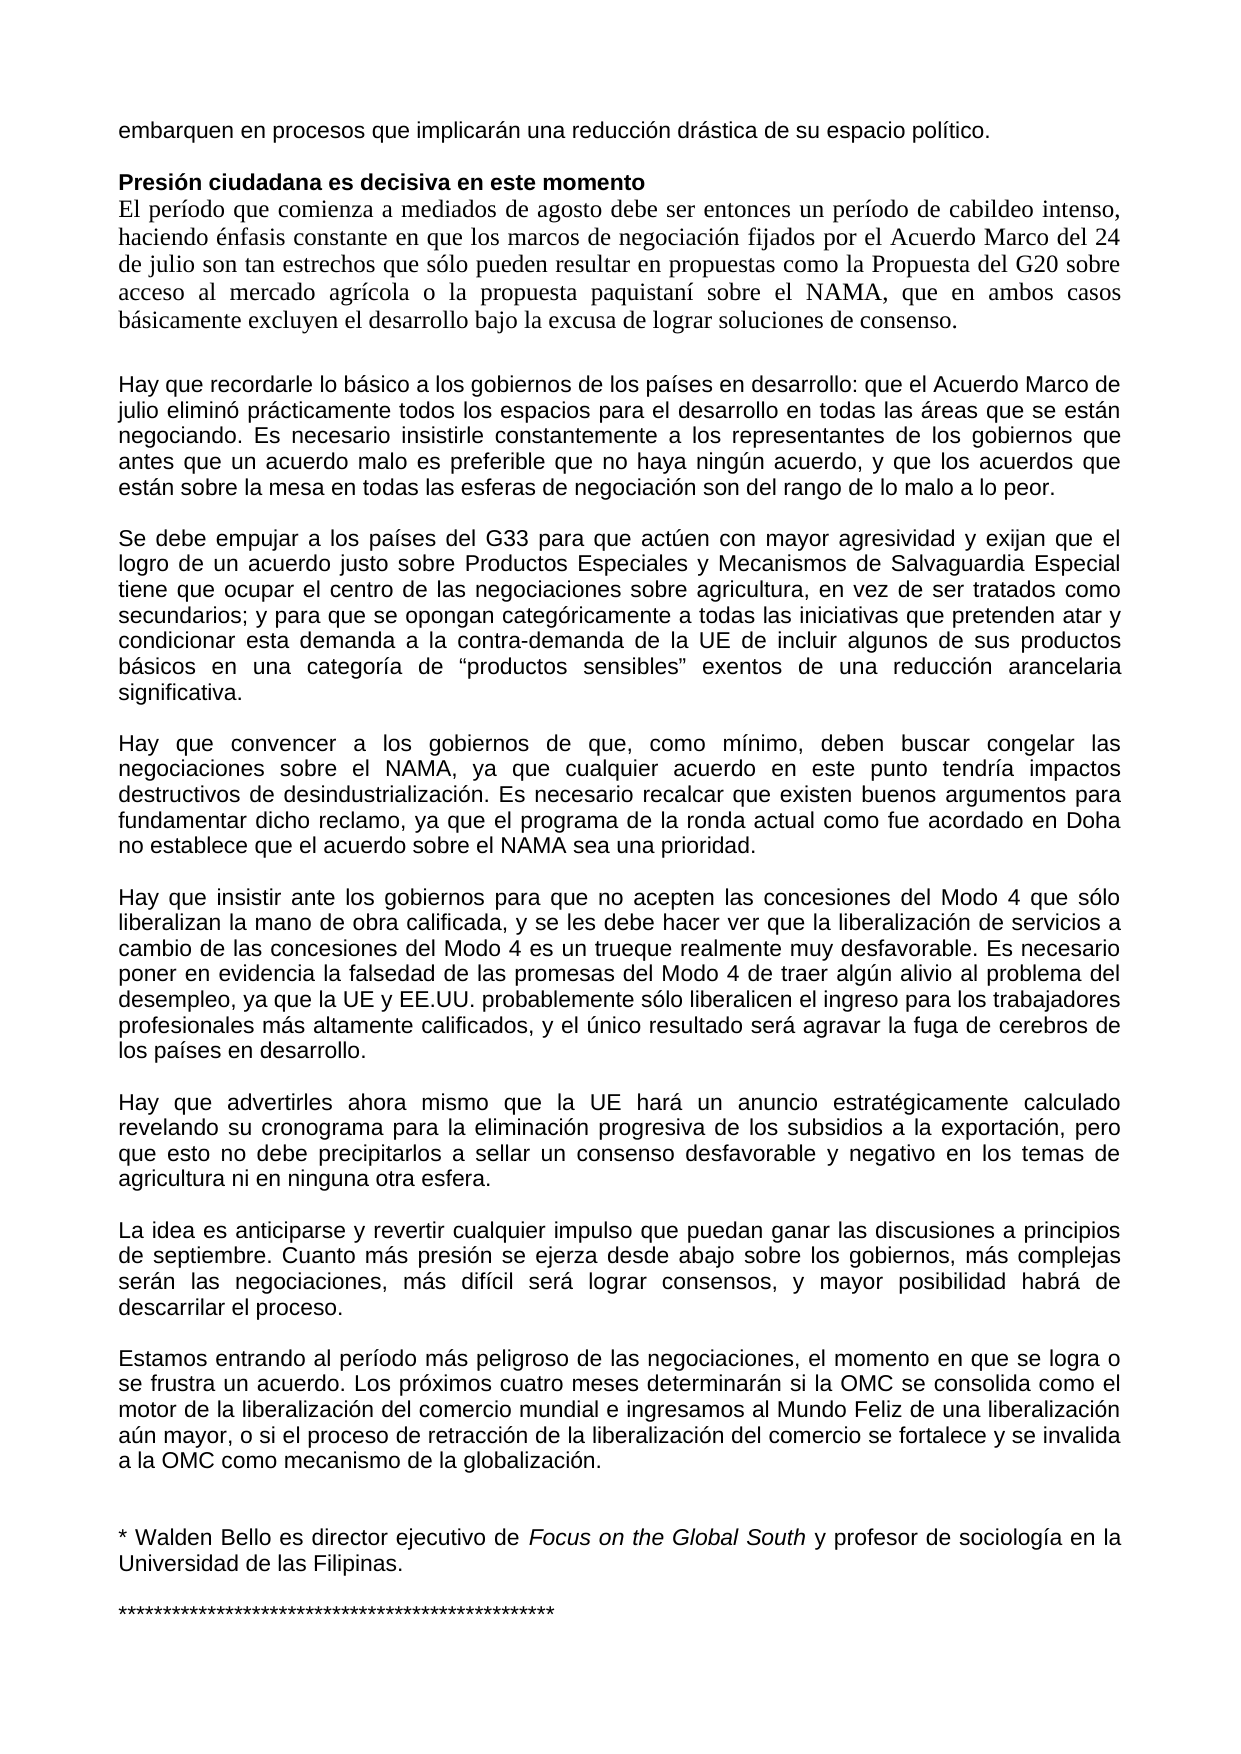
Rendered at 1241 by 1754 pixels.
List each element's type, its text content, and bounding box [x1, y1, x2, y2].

text Hay que insistir ante los gobiernos para que no acepten las concesiones del Modo 4 que sólo liberalizan la mano de obra calificada, y se les debe hacer ver que la liberalización de servicios a cambio de las concesiones del Modo 4 es un trueque realmente muy desfavorable. Es necesario poner en evidencia la falsedad de las promesas del Modo 4 de traer algún alivio al problema del desempleo, ya que la UE y EE.UU. probablemente sólo liberalicen el ingreso para los trabajadores profesionales más altamente calificados, y el único resultado será agravar la fuga de cerebros de los países en desarrollo. [118, 884, 1122, 1063]
text La idea es anticiparse y revertir cualquier impulso que puedan ganar las discusiones a principios de septiembre. Cuanto más presión se ejerza desde abajo sobre los gobiernos, más complejas serán las negociaciones, más difícil será lograr consensos, y mayor posibilidad habrá de descarrilar el proceso. [118, 1217, 1122, 1320]
text Presión ciudadana es decisiva en este momento [118, 169, 1122, 195]
text Hay que advertirles ahora mismo que la UE hará un anuncio estratégicamente calculado revelando su cronograma para la eliminación progresiva de los subsidios a la exportación, pero que esto no debe precipitarlos a sellar un consenso desfavorable y negativo en los temas de agricultura ni en ninguna otra esfera. [118, 1089, 1122, 1192]
text Estamos entrando al período más peligroso de las negociaciones, el momento en que se logra o se frustra un acuerdo. Los próximos cuatro meses determinarán si la OMC se consolida como el motor de la liberalización del comercio mundial e ingresamos al Mundo Feliz de una liberalización aún mayor, o si el proceso de retracción de la liberalización del comercio se fortalece y se invalida a la OMC como mecanismo de la globalización. [118, 1345, 1122, 1473]
text embarquen en procesos que implicarán una reducción drástica de su espacio político. [118, 118, 1122, 144]
text Hay que convencer a los gobiernos de que, como mínimo, deben buscar congelar las negociaciones sobre el NAMA, ya que cualquier acuerdo en este punto tendría impactos destructivos de desindustrialización. Es necesario recalcar que existen buenos argumentos para fundamentar dicho reclamo, ya que el programa de la ronda actual como fue acordado en Doha no establece que el acuerdo sobre el NAMA sea una prioridad. [118, 730, 1122, 858]
text * Walden Bello es director ejecutivo de Focus on the Global South y profesor de sociología en la Universidad de las Filipinas. [118, 1525, 1122, 1576]
text Se debe empujar a los países del G33 para que actúen con mayor agresividad y exijan que el logro de un acuerdo justo sobre Productos Especiales y Mecanismos de Salvaguardia Especial tiene que ocupar el centro de las negociaciones sobre agricultura, en vez de ser tratados como secundarios; y para que se opongan categóricamente a todas las iniciativas que pretenden atar y condicionar esta demanda a la contra-demanda de la UE de incluir algunos de sus productos básicos en una categoría de “productos sensibles” exentos de una reducción arancelaria significativa. [118, 525, 1122, 705]
text El período que comienza a mediados de agosto debe ser entonces un período de cabildeo intenso, haciendo énfasis constante en que los marcos de negociación fijados por el Acuerdo Marco del 24 de julio son tan estrechos que sólo pueden resultar en propuestas como la Propuesta del G20 sobre acceso al mercado agrícola o la propuesta paquistaní sobre el NAMA, que en ambos casos básicamente excluyen el desarrollo bajo la excusa de lograr soluciones de consenso. [118, 195, 1122, 333]
text ************************************************* [118, 1602, 1122, 1627]
text Hay que recordarle lo básico a los gobiernos de los países en desarrollo: que el Acuerdo Marco de julio eliminó prácticamente todos los espacios para el desarrollo en todas las áreas que se están negociando. Es necesario insistirle constantemente a los representantes de los gobiernos que antes que un acuerdo malo es preferible que no haya ningún acuerdo, y que los acuerdos que están sobre la mesa en todas las esferas de negociación son del rango de lo malo a lo peor. [118, 372, 1122, 500]
